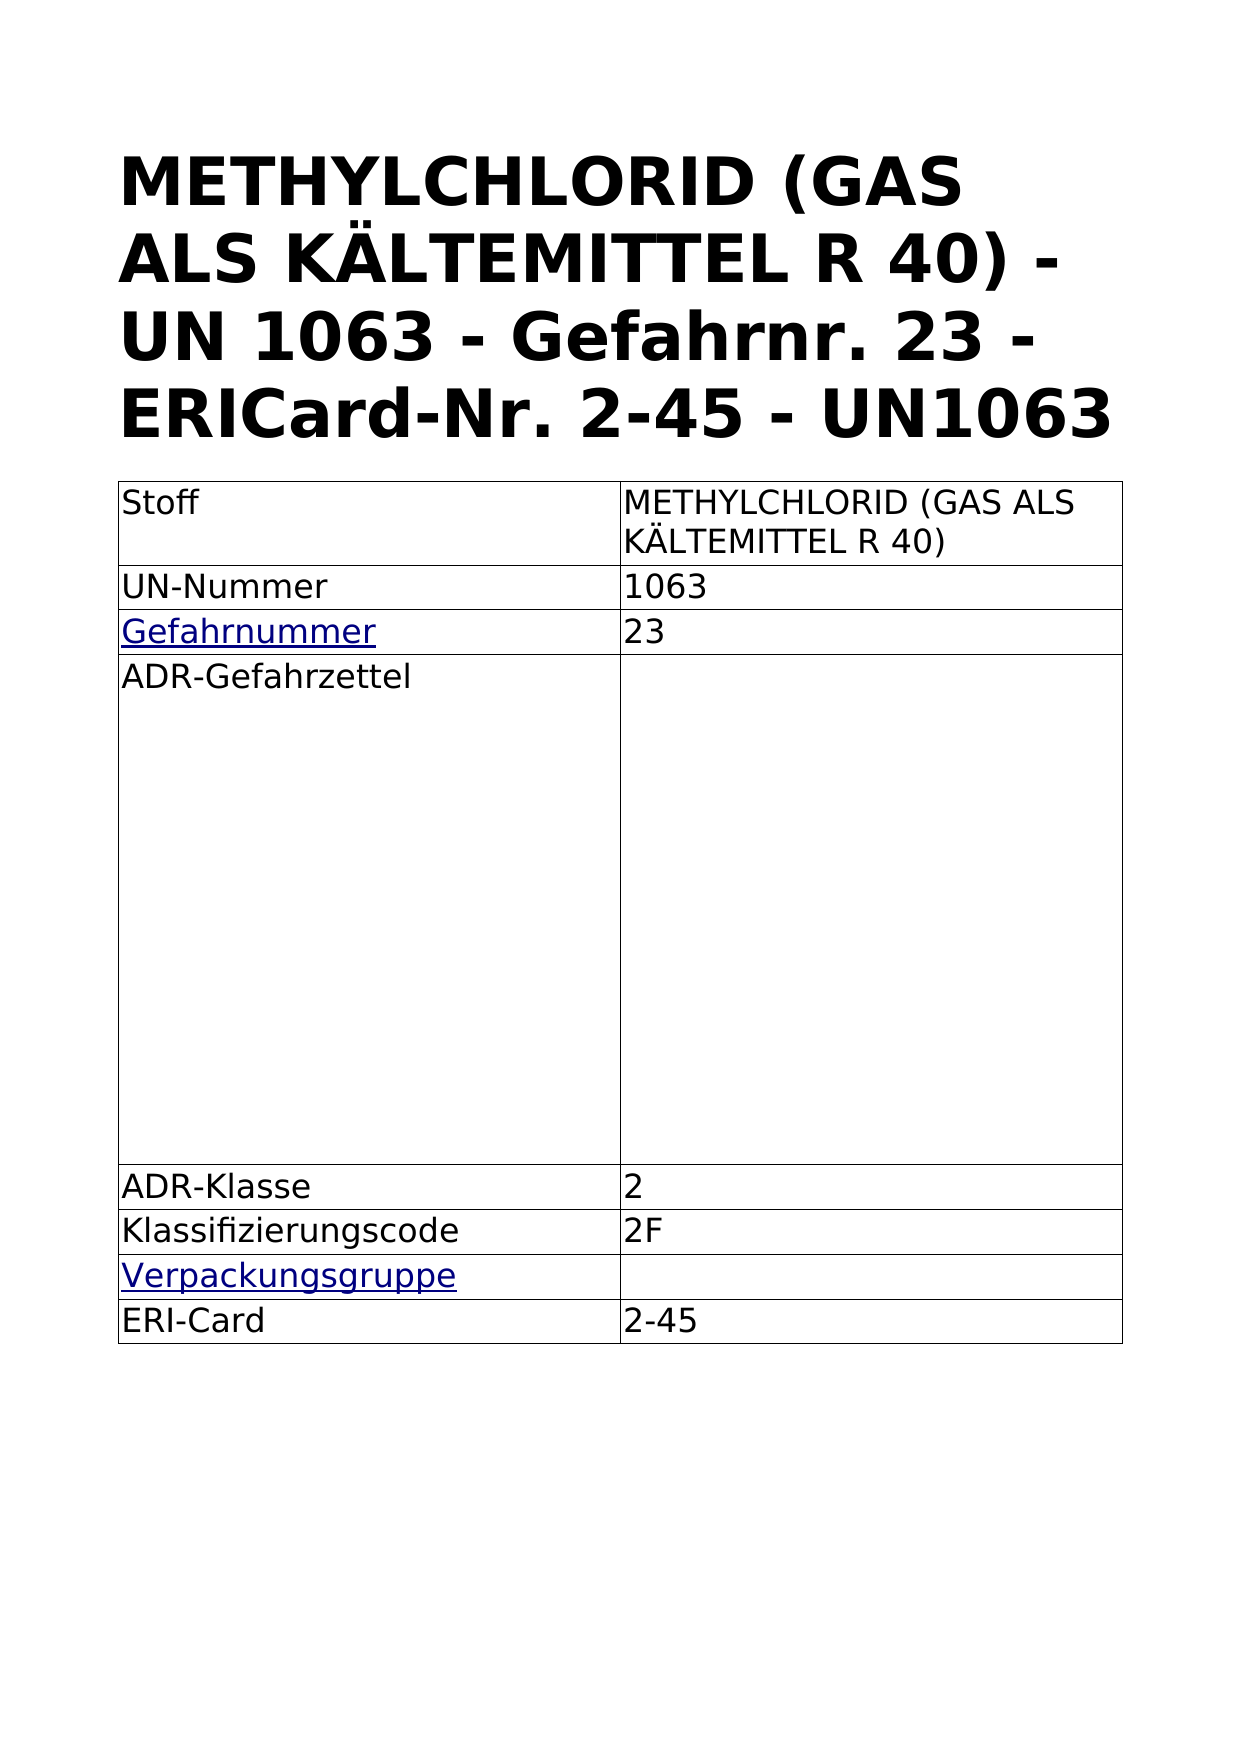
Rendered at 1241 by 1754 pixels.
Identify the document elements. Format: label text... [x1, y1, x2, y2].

table_cell 23 [621, 610, 1122, 654]
table_cell 2-45 [621, 1300, 1122, 1343]
table_cell Gefahrnummer [119, 610, 620, 654]
table_cell UN-Nummer [119, 566, 620, 609]
table_cell Verpackungsgruppe [119, 1255, 620, 1298]
subtitle METHYLCHLORID (GAS ALS KÄLTEMITTEL R 40) - UN 1063 - Gefahrnr. 23 - ERICard-Nr. 2-45 - UN1063 [118, 143, 1122, 453]
table_cell ADR-Klasse [119, 1165, 620, 1209]
table_cell [621, 1255, 1122, 1298]
table_header Stoff [119, 482, 620, 564]
table_header METHYLCHLORID (GAS ALS KÄLTEMITTEL R 40) [621, 482, 1122, 564]
table_cell ADR-Gefahrzettel [119, 655, 620, 1164]
table_cell Klassifizierungscode [119, 1210, 620, 1254]
table_cell 2 [621, 1165, 1122, 1209]
table_cell ERI-Card [119, 1300, 620, 1343]
table_cell 1063 [621, 566, 1122, 609]
table_cell [621, 655, 1122, 1164]
table_cell 2F [621, 1210, 1122, 1254]
